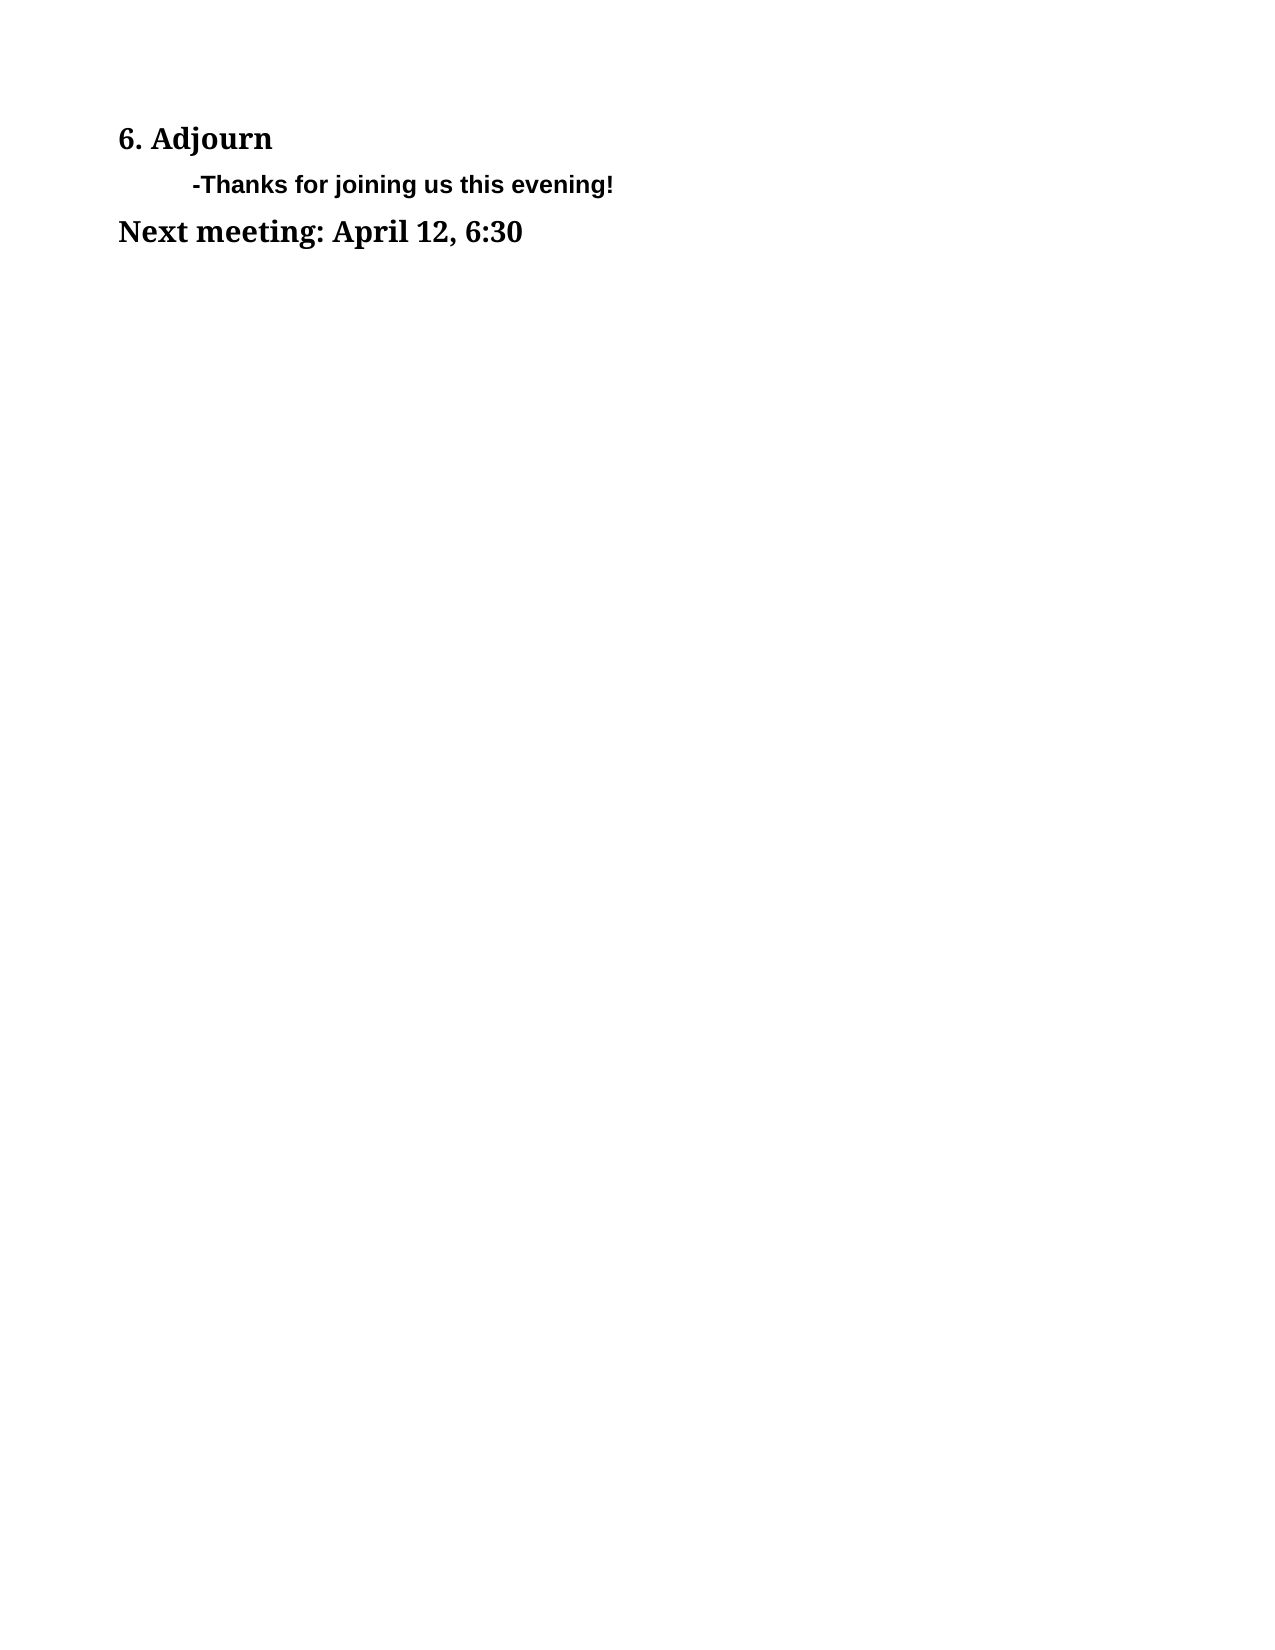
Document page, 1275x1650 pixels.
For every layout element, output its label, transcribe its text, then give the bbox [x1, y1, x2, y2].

text Next meeting: April 12, 6:30 [118, 212, 1157, 251]
text -Thanks for joining us this evening! [118, 170, 1157, 199]
text 6. Adjourn [118, 118, 1157, 158]
